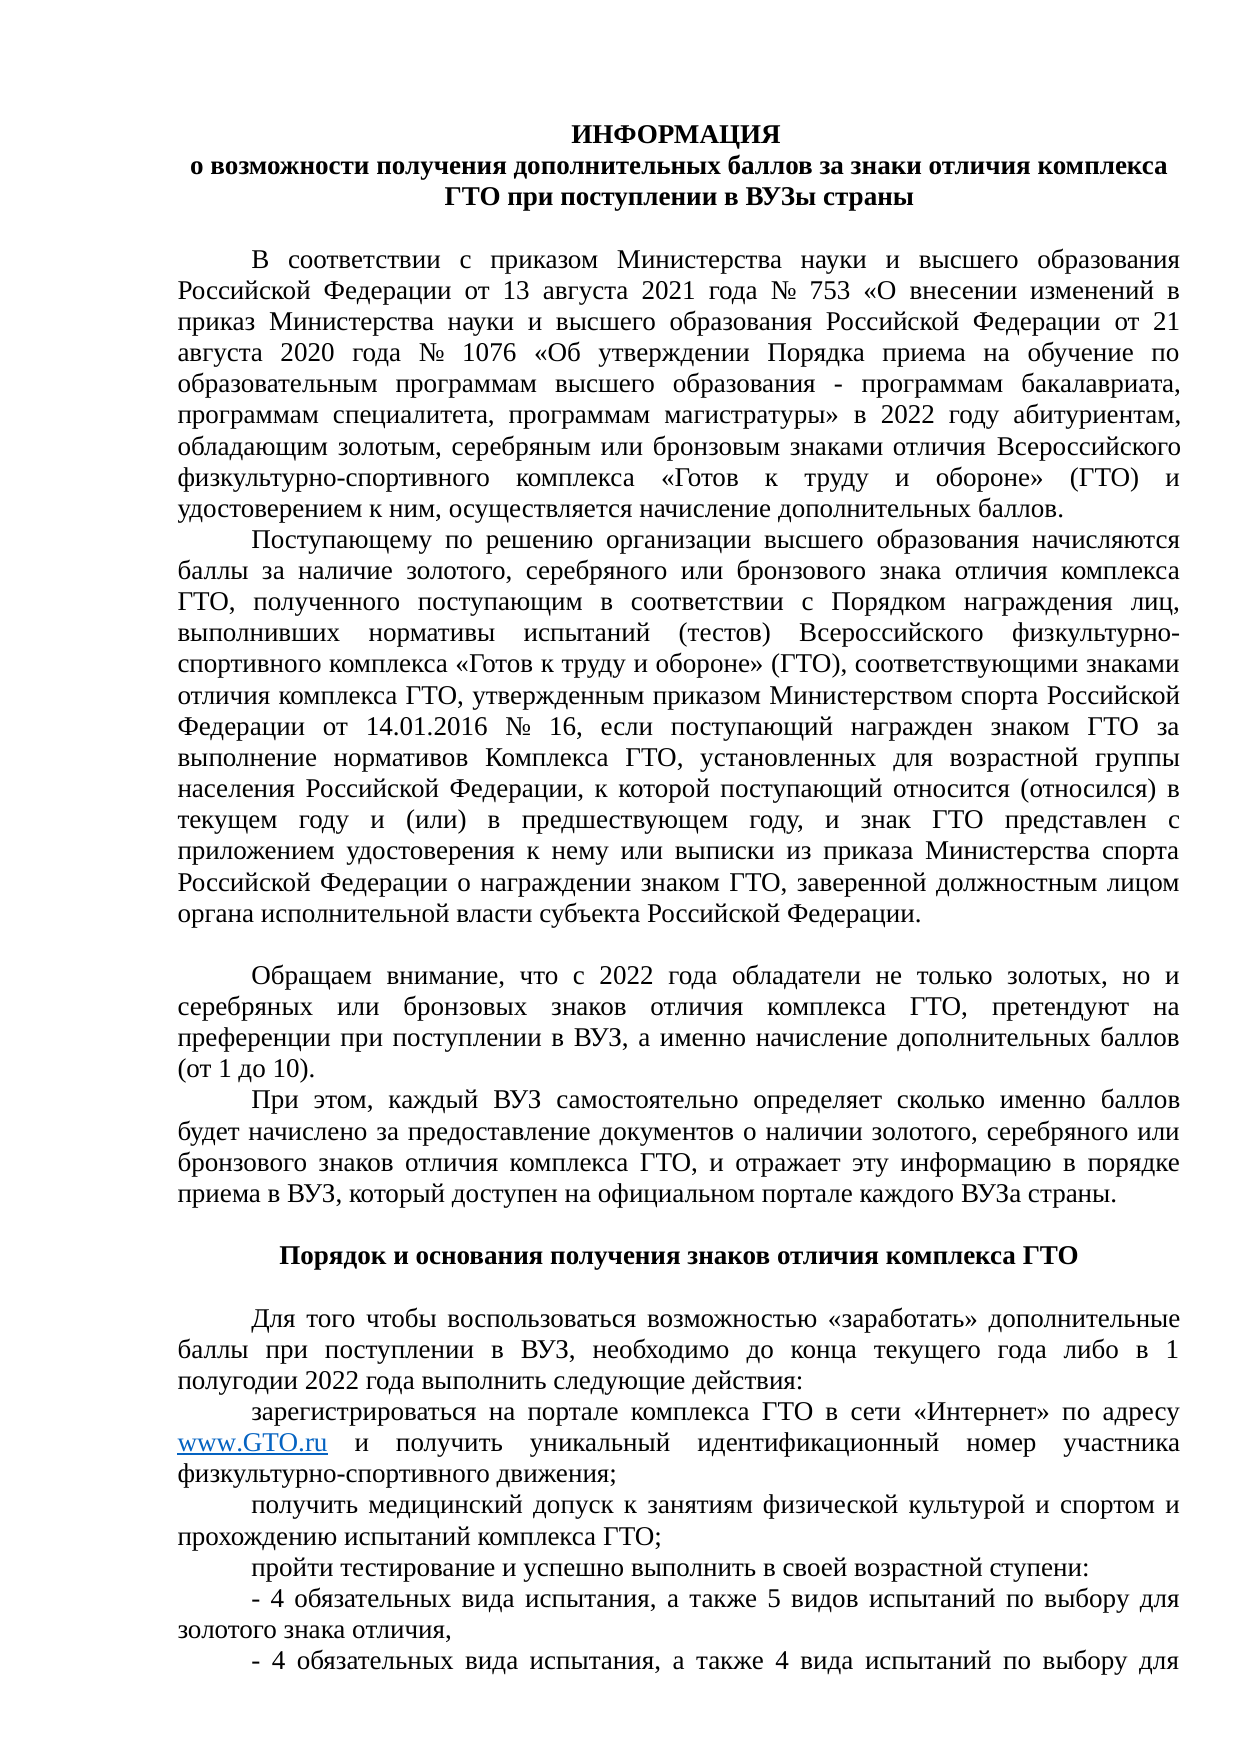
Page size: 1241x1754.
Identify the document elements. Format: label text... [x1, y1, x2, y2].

text о возможности получения дополнительных баллов за знаки отличия комплекса ГТО при поступлении в ВУЗы страны [177, 149, 1181, 212]
text получить медицинский допуск к занятиям физической культурой и спортом и прохождению испытаний комплекса ГТО; [177, 1488, 1181, 1551]
text Порядок и основания получения знаков отличия комплекса ГТО [177, 1239, 1181, 1271]
subtitle В соответствии с приказом Министерства науки и высшего образования Российской Федерации от 13 августа 2021 года № 753 «О внесении изменений в приказ Министерства науки и высшего образования Российской Федерации от 21 августа 2020 года № 1076 «Об утверждении Порядка приема на обучение по образовательным программам высшего образования - программам бакалавриата, программам специалитета, программам магистратуры» в 2022 году абитуриентам, обладающим золотым, серебряным или бронзовым знаками отличия Всероссийского физкультурно-спортивного комплекса «Готов к труду и обороне» (ГТО) и удостоверением к ним, осуществляется начисление дополнительных баллов. [177, 243, 1181, 523]
text пройти тестирование и успешно выполнить в своей возрастной ступени: [177, 1551, 1181, 1582]
text Обращаем внимание, что с 2022 года обладатели не только золотых, но и серебряных или бронзовых знаков отличия комплекса ГТО, претендуют на преференции при поступлении в ВУЗ, а именно начисление дополнительных баллов (от 1 до 10). [177, 959, 1181, 1084]
text Для того чтобы воспользоваться возможностью «заработать» дополнительные баллы при поступлении в ВУЗ, необходимо до конца текущего года либо в 1 полугодии 2022 года выполнить следующие действия: [177, 1302, 1181, 1395]
text - 4 обязательных вида испытания, а также 5 видов испытаний по выбору для золотого знака отличия, [177, 1582, 1181, 1644]
text При этом, каждый ВУЗ самостоятельно определяет сколько именно баллов будет начислено за предоставление документов о наличии золотого, серебряного или бронзового знаков отличия комплекса ГТО, и отражает эту информацию в порядке приема в ВУЗ, который доступен на официальном портале каждого ВУЗа страны. [177, 1084, 1181, 1208]
text - 4 обязательных вида испытания, а также 4 вида испытаний по выбору для [177, 1644, 1181, 1675]
text зарегистрироваться на портале комплекса ГТО в сети «Интернет» по адресу www.GTO.ru и получить уникальный идентификационный номер участника физкультурно-спортивного движения; [177, 1395, 1181, 1488]
text Поступающему по решению организации высшего образования начисляются баллы за наличие золотого, серебряного или бронзового знака отличия комплекса ГТО, полученного поступающим в соответствии с Порядком награждения лиц, выполнивших нормативы испытаний (тестов) Всероссийского физкультурно-спортивного комплекса «Готов к труду и обороне» (ГТО), соответствующими знаками отличия комплекса ГТО, утвержденным приказом Министерством спорта Российской Федерации от 14.01.2016 № 16, если поступающий награжден знаком ГТО за выполнение нормативов Комплекса ГТО, установленных для возрастной группы населения Российской Федерации, к которой поступающий относится (относился) в текущем году и (или) в предшествующем году, и знак ГТО представлен с приложением удостоверения к нему или выписки из приказа Министерства спорта Российской Федерации о награждении знаком ГТО, заверенной должностным лицом органа исполнительной власти субъекта Российской Федерации. [177, 523, 1181, 928]
text ИНФОРМАЦИЯ [177, 118, 1181, 149]
